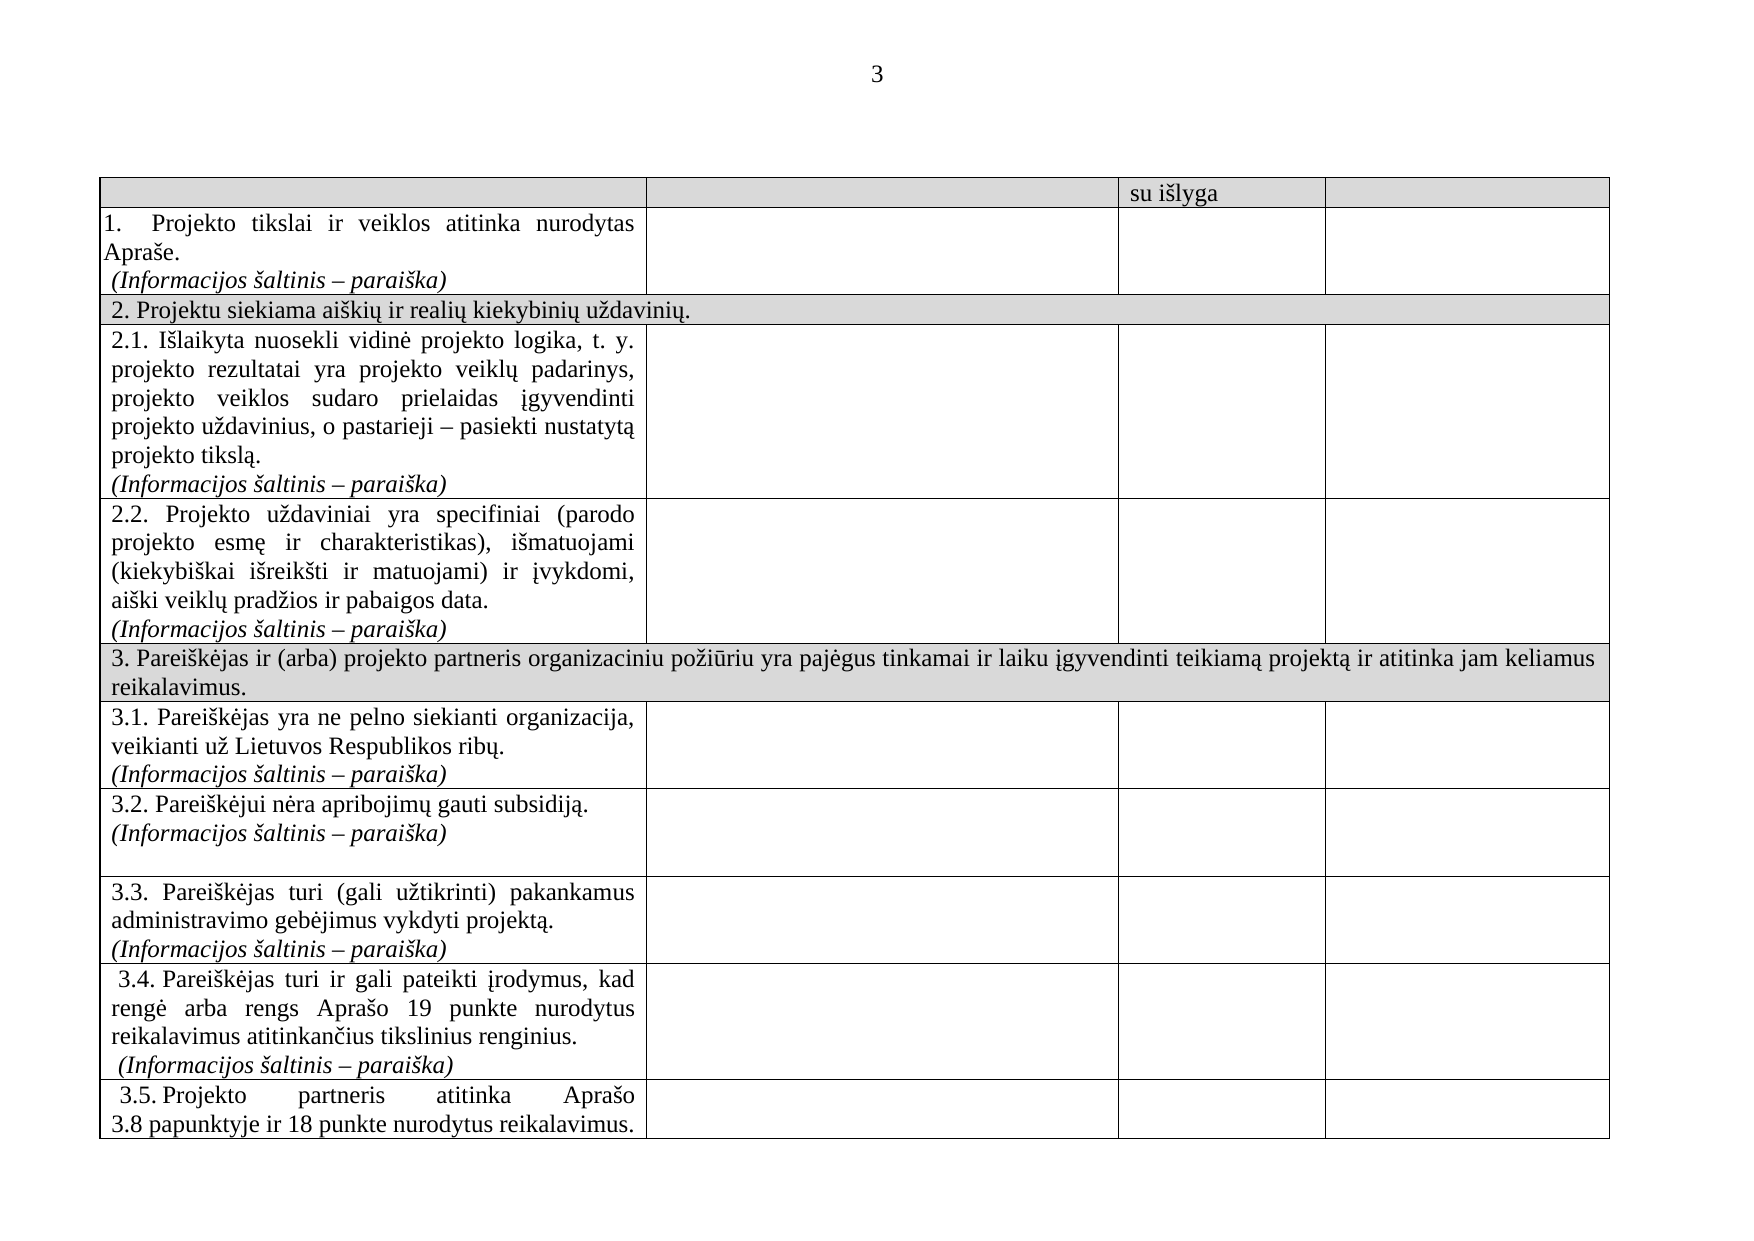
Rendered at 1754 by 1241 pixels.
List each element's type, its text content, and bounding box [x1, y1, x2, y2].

table_cell 2.1. Išlaikyta nuosekli vidinė projekto logika, t. y. projekto rezultatai yra projekto veiklų padarinys, projekto veiklos sudaro prielaidas įgyvendinti projekto uždavinius, o pastarieji – pasiekti nustatytą projekto tikslą. (Informacijos šaltinis – paraiška) [101, 325, 646, 498]
table_cell [1119, 877, 1325, 963]
table_cell [647, 325, 1118, 498]
table_cell [647, 499, 1118, 642]
table_cell [647, 1080, 1118, 1137]
table_cell 3.3. Pareiškėjas turi (gali užtikrinti) pakankamus administravimo gebėjimus vykdyti projektą. (Informacijos šaltinis – paraiška) [101, 877, 646, 963]
table_cell 1. Projekto tikslai ir veiklos atitinka nurodytas Apraše. (Informacijos šaltinis – paraiška) [101, 208, 646, 294]
table_cell [1119, 208, 1325, 294]
table_cell 3.4. Pareiškėjas turi ir gali pateikti įrodymus, kad rengė arba rengs Aprašo 19 punkte nurodytus reikalavimus atitinkančius tikslinius renginius. (Informacijos šaltinis – paraiška) [101, 964, 646, 1079]
table_header [101, 178, 646, 207]
table_cell [1326, 702, 1609, 788]
table_cell 3. Pareiškėjas ir (arba) projekto partneris organizaciniu požiūriu yra pajėgus tinkamai ir laiku įgyvendinti teikiamą projektą ir atitinka jam keliamus reikalavimus. [101, 644, 1609, 701]
table_cell [1326, 1080, 1609, 1137]
table_cell 2.2. Projekto uždaviniai yra specifiniai (parodo projekto esmę ir charakteristikas), išmatuojami (kiekybiškai išreikšti ir matuojami) ir įvykdomi, aiški veiklų pradžios ir pabaigos data. (Informacijos šaltinis – paraiška) [101, 499, 646, 642]
table_cell [1326, 178, 1609, 207]
table_cell [1119, 1080, 1325, 1137]
table_cell [647, 702, 1118, 788]
table_cell [1119, 702, 1325, 788]
table_header [647, 178, 1118, 207]
table_cell [1326, 789, 1609, 876]
table_cell [1326, 499, 1609, 642]
table_cell [647, 877, 1118, 963]
table_cell [647, 789, 1118, 876]
table_cell 3.5. Projekto partneris atitinka Aprašo 3.8 papunktyje ir 18 punkte nurodytus reikalavimus. [101, 1080, 646, 1137]
table_cell 3.1. Pareiškėjas yra ne pelno siekianti organizacija, veikianti už Lietuvos Respublikos ribų. (Informacijos šaltinis – paraiška) [101, 702, 646, 788]
table_cell [1326, 325, 1609, 498]
table_cell [1326, 208, 1609, 294]
table_cell [1119, 499, 1325, 642]
table_cell [1326, 964, 1609, 1079]
table_cell [647, 964, 1118, 1079]
table_cell su išlyga [1119, 178, 1325, 207]
table_cell 3.2. Pareiškėjui nėra apribojimų gauti subsidiją. (Informacijos šaltinis – paraiška) [101, 789, 646, 876]
table_cell [1119, 964, 1325, 1079]
table_cell [1119, 325, 1325, 498]
table_cell [1119, 789, 1325, 876]
table_cell 2. Projektu siekiama aiškių ir realių kiekybinių uždavinių. [101, 295, 1609, 324]
table_cell [647, 208, 1118, 294]
table_cell [1326, 877, 1609, 963]
